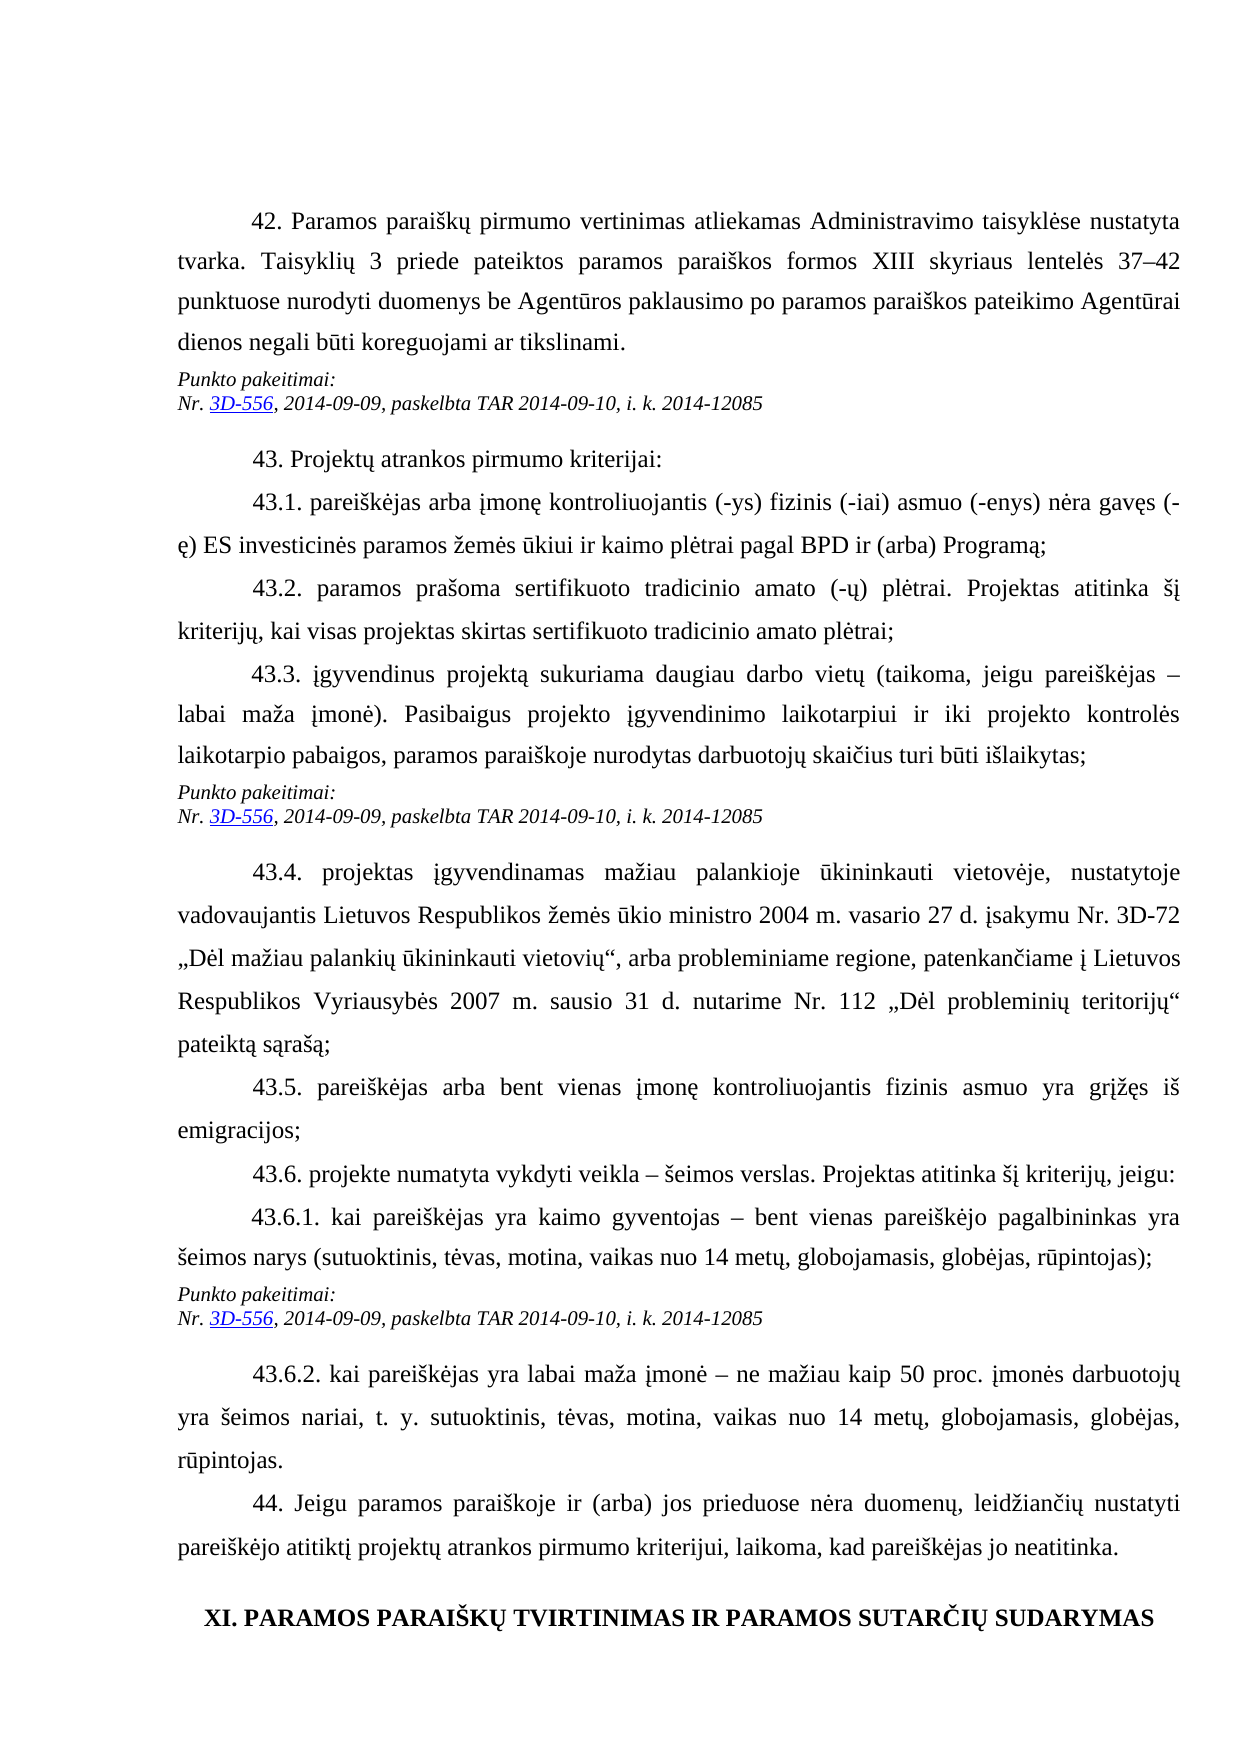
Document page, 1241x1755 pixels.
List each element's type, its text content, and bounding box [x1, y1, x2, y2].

text Punkto pakeitimai: [177, 780, 1181, 804]
text XI. PARAMOS PARAIŠKŲ TVIRTINIMAS IR PARAMOS SUTARČIŲ SUDARYMAS [177, 1603, 1181, 1632]
text 43.1. pareiškėjas arba įmonę kontroliuojantis (-ys) fizinis (-iai) asmuo (-enys) nėra gavęs (-ę) ES investicinės paramos žemės ūkiui ir kaimo plėtrai pagal BPD ir (arba) Programą; [177, 487, 1181, 559]
text Punkto pakeitimai: [177, 1282, 1181, 1306]
text 43.6.1. kai pareiškėjas yra kaimo gyventojas – bent vienas pareiškėjo pagalbininkas yra šeimos narys (sutuoktinis, tėvas, motina, vaikas nuo 14 metų, globojamasis, globėjas, rūpintojas); [177, 1202, 1181, 1271]
text 43.3. įgyvendinus projektą sukuriama daugiau darbo vietų (taikoma, jeigu pareiškėjas – labai maža įmonė). Pasibaigus projekto įgyvendinimo laikotarpiui ir iki projekto kontrolės laikotarpio pabaigos, paramos paraiškoje nurodytas darbuotojų skaičius turi būti išlaikytas; [177, 659, 1181, 768]
text Nr. 3D-556, 2014-09-09, paskelbta TAR 2014-09-10, i. k. 2014-12085 [177, 391, 1181, 415]
text Nr. 3D-556, 2014-09-09, paskelbta TAR 2014-09-10, i. k. 2014-12085 [177, 804, 1181, 828]
text Nr. 3D-556, 2014-09-09, paskelbta TAR 2014-09-10, i. k. 2014-12085 [177, 1306, 1181, 1330]
text 43. Projektų atrankos pirmumo kriterijai: [177, 444, 1181, 472]
text 43.6.2. kai pareiškėjas yra labai maža įmonė – ne mažiau kaip 50 proc. įmonės darbuotojų yra šeimos nariai, t. y. sutuoktinis, tėvas, motina, vaikas nuo 14 metų, globojamasis, globėjas, rūpintojas. [177, 1359, 1181, 1474]
text 44. Jeigu paramos paraiškoje ir (arba) jos prieduose nėra duomenų, leidžiančių nustatyti pareiškėjo atitiktį projektų atrankos pirmumo kriterijui, laikoma, kad pareiškėjas jo neatitinka. [177, 1488, 1181, 1560]
text 43.4. projektas įgyvendinamas mažiau palankioje ūkininkauti vietovėje, nustatytoje vadovaujantis Lietuvos Respublikos žemės ūkio ministro 2004 m. vasario 27 d. įsakymu Nr. 3D-72 „Dėl mažiau palankių ūkininkauti vietovių“, arba probleminiame regione, patenkančiame į Lietuvos Respublikos Vyriausybės 2007 m. sausio 31 d. nutarime Nr. 112 „Dėl probleminių teritorijų“ pateiktą sąrašą; [177, 857, 1181, 1058]
text 43.2. paramos prašoma sertifikuoto tradicinio amato (-ų) plėtrai. Projektas atitinka šį kriterijų, kai visas projektas skirtas sertifikuoto tradicinio amato plėtrai; [177, 573, 1181, 645]
text 43.5. pareiškėjas arba bent vienas įmonę kontroliuojantis fizinis asmuo yra grįžęs iš emigracijos; [177, 1072, 1181, 1144]
text Punkto pakeitimai: [177, 367, 1181, 391]
text 43.6. projekte numatyta vykdyti veikla – šeimos verslas. Projektas atitinka šį kriterijų, jeigu: [177, 1159, 1181, 1187]
text 42. Paramos paraiškų pirmumo vertinimas atliekamas Administravimo taisyklėse nustatyta tvarka. Taisyklių 3 priede pateiktos paramos paraiškos formos XIII skyriaus lentelės 37–42 punktuose nurodyti duomenys be Agentūros paklausimo po paramos paraiškos pateikimo Agentūrai dienos negali būti koreguojami ar tikslinami. [177, 206, 1181, 355]
